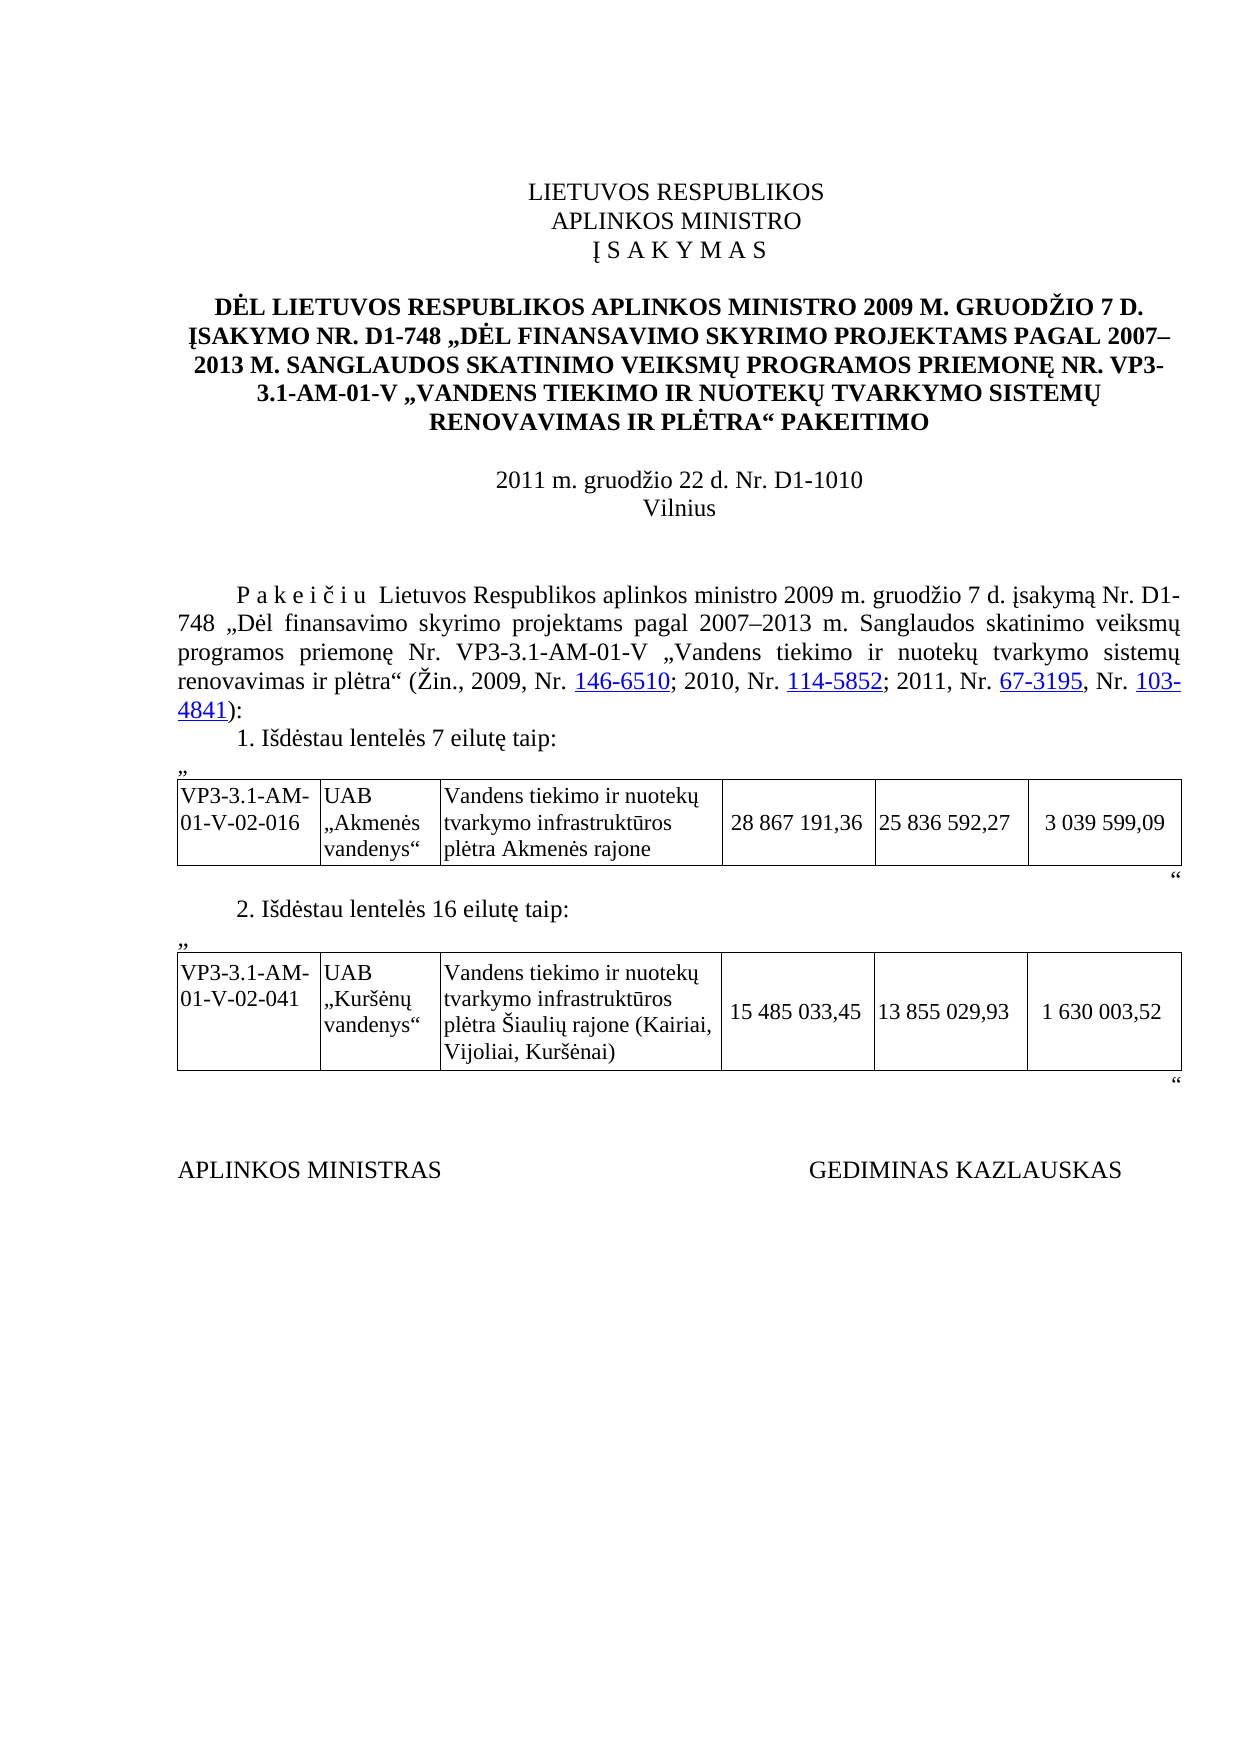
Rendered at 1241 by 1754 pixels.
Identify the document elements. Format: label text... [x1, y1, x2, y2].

text APLINKOS MINISTRO [177, 206, 1181, 235]
table_header 13 855 029,93 [875, 953, 1027, 1070]
table_header Vandens tiekimo ir nuotekų tvarkymo infrastruktūros plėtra Šiaulių rajone (Kairiai, Vijoliai, Kuršėnai) [441, 953, 721, 1070]
table_header VP3-3.1-AM-01-V-02-041 [178, 953, 320, 1070]
table_header VP3-3.1-AM-01-V-02-016 [178, 780, 320, 864]
text 1. Išdėstau lentelės 7 eilutę taip: [177, 723, 1181, 752]
table_header Vandens tiekimo ir nuotekų tvarkymo infrastruktūros plėtra Akmenės rajone [441, 780, 722, 864]
table_header 3 039 599,09 [1029, 780, 1181, 864]
text „ [177, 923, 1181, 952]
table_header UAB „Kuršėnų vandenys“ [321, 953, 440, 1070]
text ĮSAKYMAS [177, 235, 1181, 263]
text Aplinkos ministras Gediminas Kazlauskas [177, 1155, 1181, 1184]
text 2. Išdėstau lentelės 16 eilutę taip: [177, 894, 1181, 923]
table_header UAB „Akmenės vandenys“ [321, 780, 440, 864]
text 2011 m. gruodžio 22 d. Nr. D1-1010 [177, 465, 1181, 493]
text Pakeičiu Lietuvos Respublikos aplinkos ministro 2009 m. gruodžio 7 d. įsakymą Nr. D1-748 „Dėl finansavimo skyrimo projektams pagal 2007–2013 m. Sanglaudos skatinimo veiksmų programos priemonę Nr. VP3-3.1-AM-01-V „Vandens tiekimo ir nuotekų tvarkymo sistemų renovavimas ir plėtra“ (Žin., 2009, Nr. 146-6510; 2010, Nr. 114-5852; 2011, Nr. 67-3195, Nr. 103-4841): [177, 580, 1181, 723]
text LIETUVOS RESPUBLIKOS [177, 177, 1181, 206]
text “ [177, 1071, 1181, 1097]
text Vilnius [177, 493, 1181, 522]
table_header 15 485 033,45 [722, 953, 874, 1070]
table_header 28 867 191,36 [723, 780, 875, 864]
text “ [177, 866, 1181, 894]
table_header 25 836 592,27 [876, 780, 1028, 864]
text DĖL LIETUVOS RESPUBLIKOS APLINKOS MINISTRO 2009 M. GRUODŽIO 7 D. ĮSAKYMO Nr. D1-748 „DĖL FINANSAVIMO SKYRIMO PROJEKTAMS PAGAL 2007–2013 M. SANGLAUDOS SKATINIMO VEIKSMŲ PROGRAMOS PRIEMONĘ Nr. VP3-3.1-AM-01-V „VANDENS TIEKIMO IR NUOTEKŲ TVARKYMO SISTEMŲ RENOVAVIMAS IR PLĖTRA“ PAKEITIMO [177, 292, 1181, 436]
table_header 1 630 003,52 [1028, 953, 1181, 1070]
text „ [177, 752, 1181, 778]
